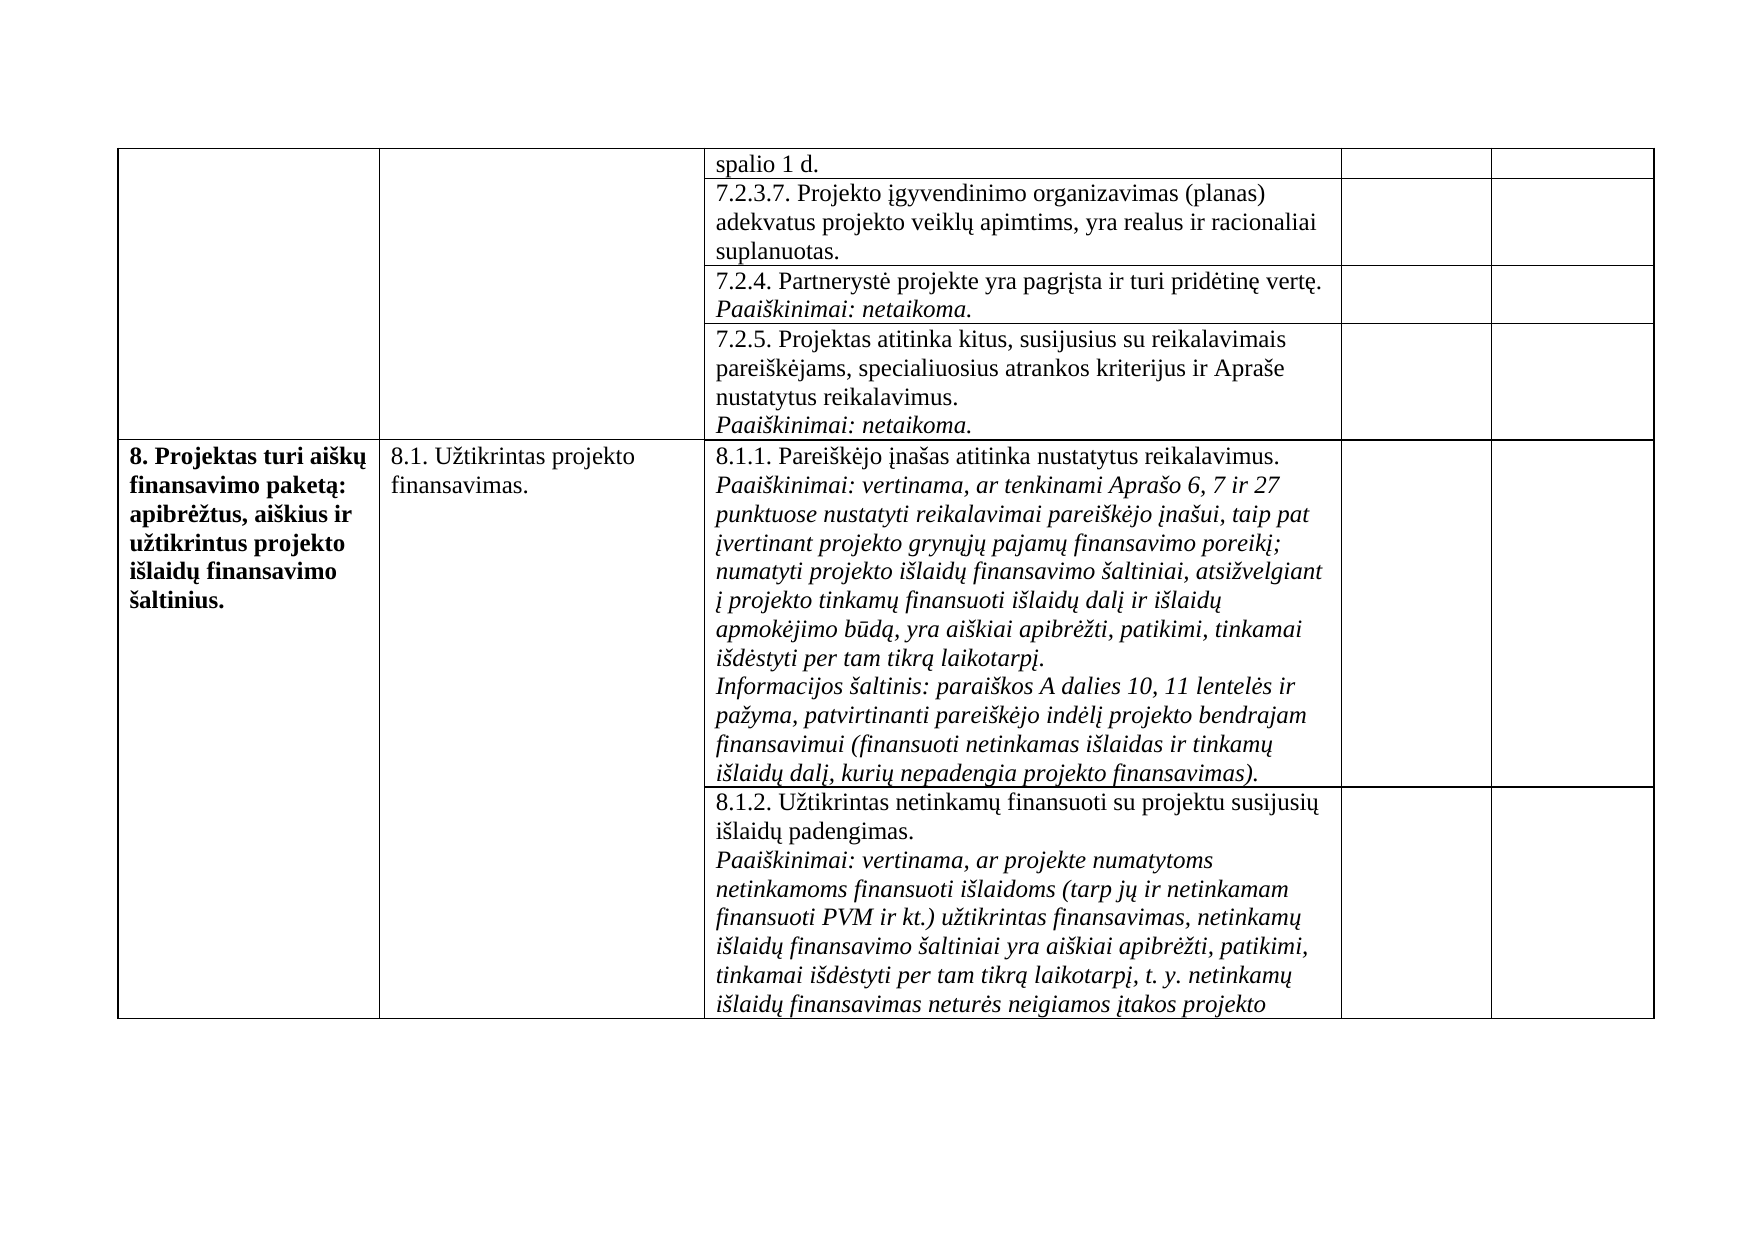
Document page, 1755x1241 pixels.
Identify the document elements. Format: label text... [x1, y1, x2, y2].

table_cell [1342, 324, 1491, 439]
table_cell [1492, 324, 1653, 439]
table_cell 7.2.3.7. Projekto įgyvendinimo organizavimas (planas) adekvatus projekto veiklų apimtims, yra realus ir racionaliai suplanuotas. [705, 179, 1341, 265]
table_cell [1492, 149, 1653, 177]
table_cell 8.1. Užtikrintas projekto finansavimas. [380, 440, 704, 1017]
table_cell [1492, 179, 1653, 265]
table_cell 7.2.4. Partnerystė projekte yra pagrįsta ir turi pridėtinę vertę. Paaiškinimai: netaikoma. [705, 266, 1341, 323]
table_cell spalio 1 d. [705, 149, 1341, 177]
table_cell [1492, 441, 1653, 786]
table_cell [1492, 266, 1653, 323]
table_cell [1492, 788, 1653, 1017]
table_cell [1342, 149, 1491, 177]
table_cell [380, 149, 704, 439]
table_cell 7.2.5. Projektas atitinka kitus, susijusius su reikalavimais pareiškėjams, specialiuosius atrankos kriterijus ir Apraše nustatytus reikalavimus. Paaiškinimai: netaikoma. [705, 324, 1341, 439]
table_cell 8.1.2. Užtikrintas netinkamų finansuoti su projektu susijusių išlaidų padengimas. Paaiškinimai: vertinama, ar projekte numatytoms netinkamoms finansuoti išlaidoms (tarp jų ir netinkamam finansuoti PVM ir kt.) užtikrintas finansavimas, netinkamų išlaidų finansavimo šaltiniai yra aiškiai apibrėžti, patikimi, tinkamai išdėstyti per tam tikrą laikotarpį, t. y. netinkamų išlaidų finansavimas neturės neigiamos įtakos projekto [705, 788, 1341, 1017]
table_cell 8.1.1. Pareiškėjo įnašas atitinka nustatytus reikalavimus. Paaiškinimai: vertinama, ar tenkinami Aprašo 6, 7 ir 27 punktuose nustatyti reikalavimai pareiškėjo įnašui, taip pat įvertinant projekto grynųjų pajamų finansavimo poreikį; numatyti projekto išlaidų finansavimo šaltiniai, atsižvelgiant į projekto tinkamų finansuoti išlaidų dalį ir išlaidų apmokėjimo būdą, yra aiškiai apibrėžti, patikimi, tinkamai išdėstyti per tam tikrą laikotarpį. Informacijos šaltinis: paraiškos A dalies 10, 11 lentelės ir pažyma, patvirtinanti pareiškėjo indėlį projekto bendrajam finansavimui (finansuoti netinkamas išlaidas ir tinkamų išlaidų dalį, kurių nepadengia projekto finansavimas). [705, 441, 1341, 786]
table_cell [1342, 266, 1491, 323]
table_cell [1342, 441, 1491, 786]
table_cell [1342, 788, 1491, 1017]
table_cell [1342, 179, 1491, 265]
table_cell [119, 149, 379, 439]
table_cell 8. Projektas turi aiškų finansavimo paketą: apibrėžtus, aiškius ir užtikrintus projekto išlaidų finansavimo šaltinius. [119, 440, 379, 1017]
